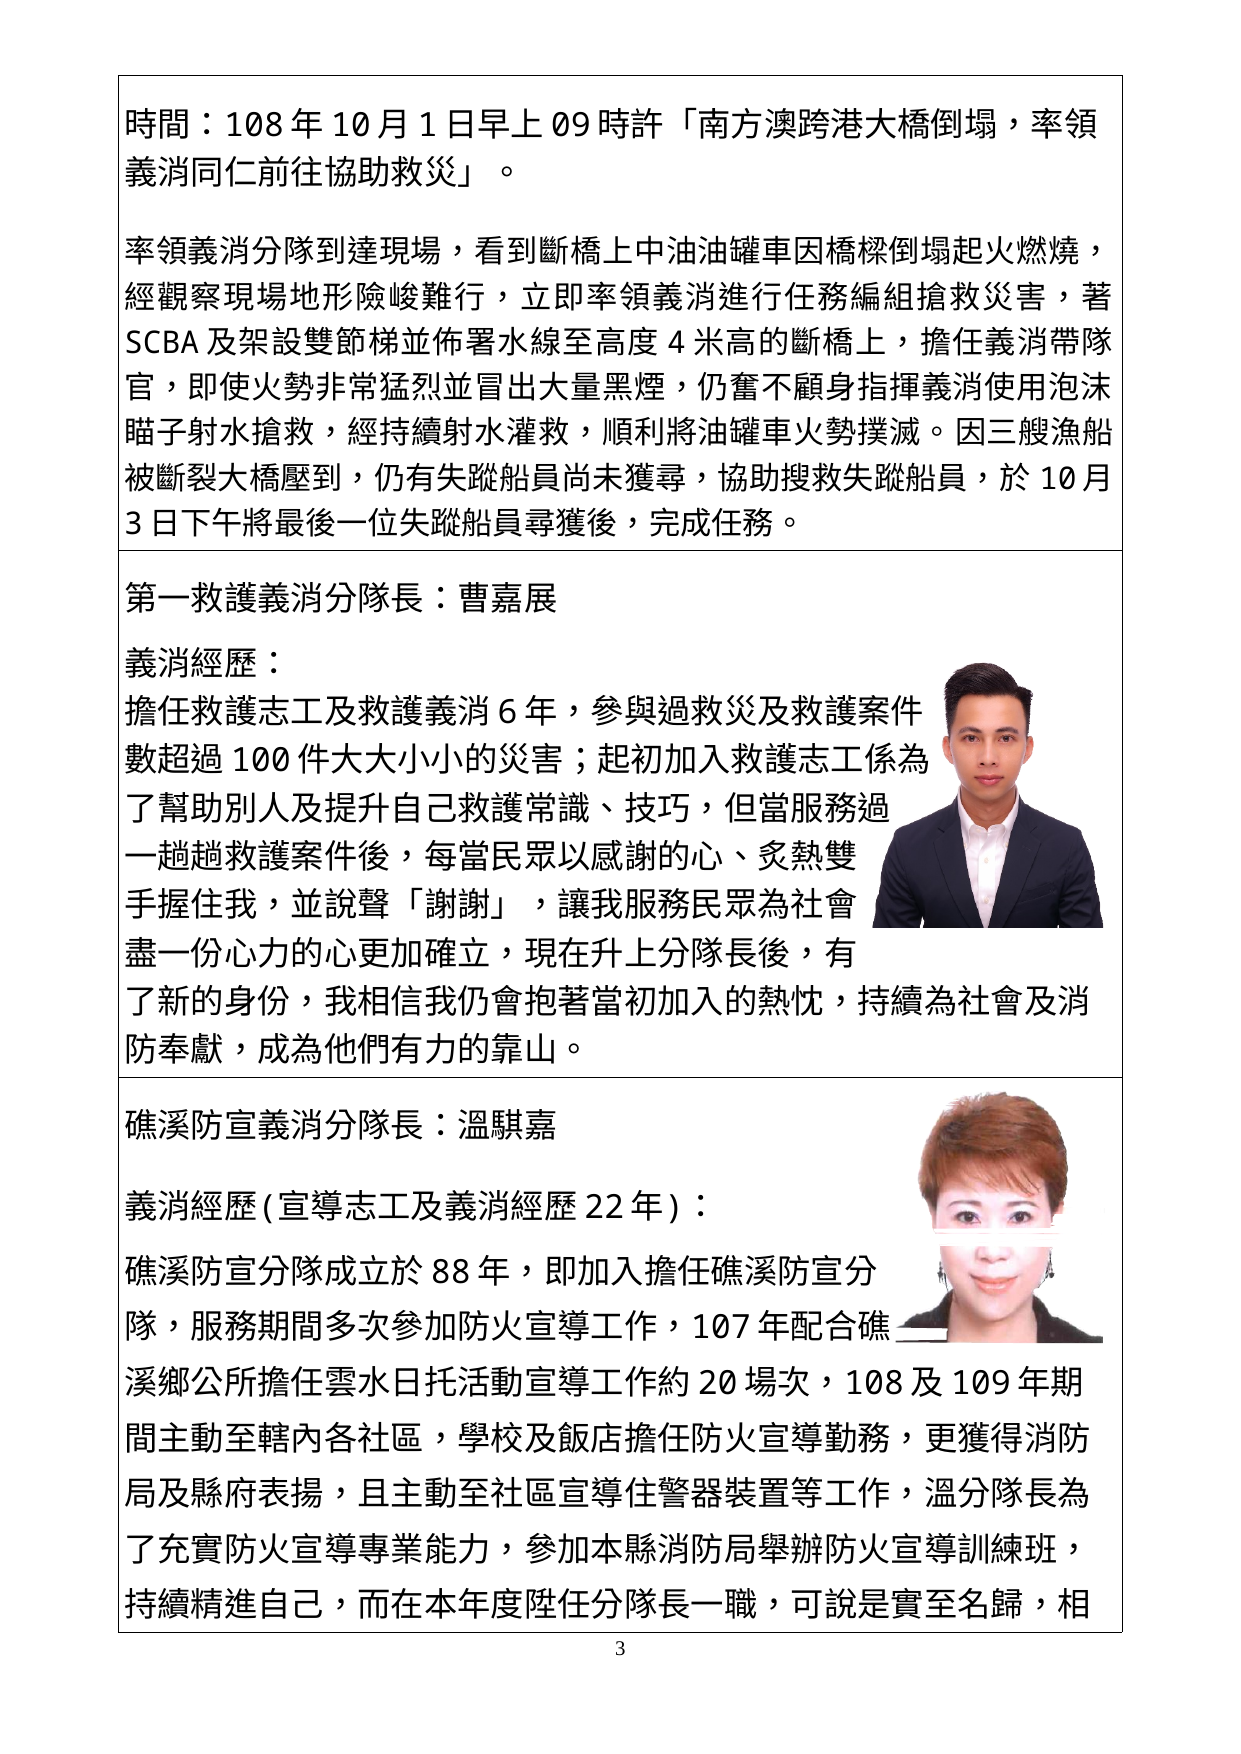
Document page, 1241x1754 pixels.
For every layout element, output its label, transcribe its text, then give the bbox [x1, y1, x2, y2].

table_cell 第一救護義消分隊長：曹嘉展 義消經歷： 擔任救護志工及救護義消6年，參與過救災及救護案件數超過100件大大小小的災害；起初加入救護志工係為了幫助別人及提升自己救護常識、技巧，但當服務過一趟趟救護案件後，每當民眾以感謝的心、炙熱雙手握住我，並說聲「謝謝」，讓我服務民眾為社會盡一份心力的心更加確立，現在升上分隊長後，有了新的身份，我相信我仍會抱著當初加入的熱忱，持續為社會及消防奉獻，成為他們有力的靠山。 [119, 551, 1122, 1028]
table_cell 礁溪防宣義消分隊長：溫騏嘉 義消經歷(宣導志工及義消經歷22年)： 礁溪防宣分隊成立於88年，即加入擔任礁溪防宣分隊，服務期間多次參加防火宣導工作，107年配合礁溪鄉公所擔任雲水日托活動宣導工作約20場次，108及109年期間主動至轄內各社區，學校及飯店擔任防火宣導勤務，更獲得消防局及縣府表揚，且主動至社區宣導住警器裝置等工作，溫分隊長為了充實防火宣導專業能力，參加本縣消防局舉辦防火宣導訓練班，持續精進自己，而在本年度陞任分隊長一職，可說是實至名歸，相信未來礁溪防宣義消分隊在她的帶領下，能讓防火宣導知識更貼近民眾，減少災害的發生。 [119, 1029, 1122, 1583]
table_cell 時間：108年10月1日早上09時許「南方澳跨港大橋倒塌，率領義消同仁前往協助救災」。 率領義消分隊到達現場，看到斷橋上中油油罐車因橋樑倒塌起火燃燒，經觀察現場地形險峻難行，立即率領義消進行任務編組搶救災害，著SCBA及架設雙節梯並佈署水線至高度4米高的斷橋上，擔任義消帶隊官，即使火勢非常猛烈並冒出大量黑煙，仍奮不顧身指揮義消使用泡沫瞄子射水搶救，經持續射水灌救，順利將油罐車火勢撲滅。因三艘漁船被斷裂大橋壓到，仍有失蹤船員尚未獲尋，協助搜救失蹤船員，於10月3日下午將最後一位失蹤船員尋獲後，完成任務。 [119, 76, 1122, 549]
